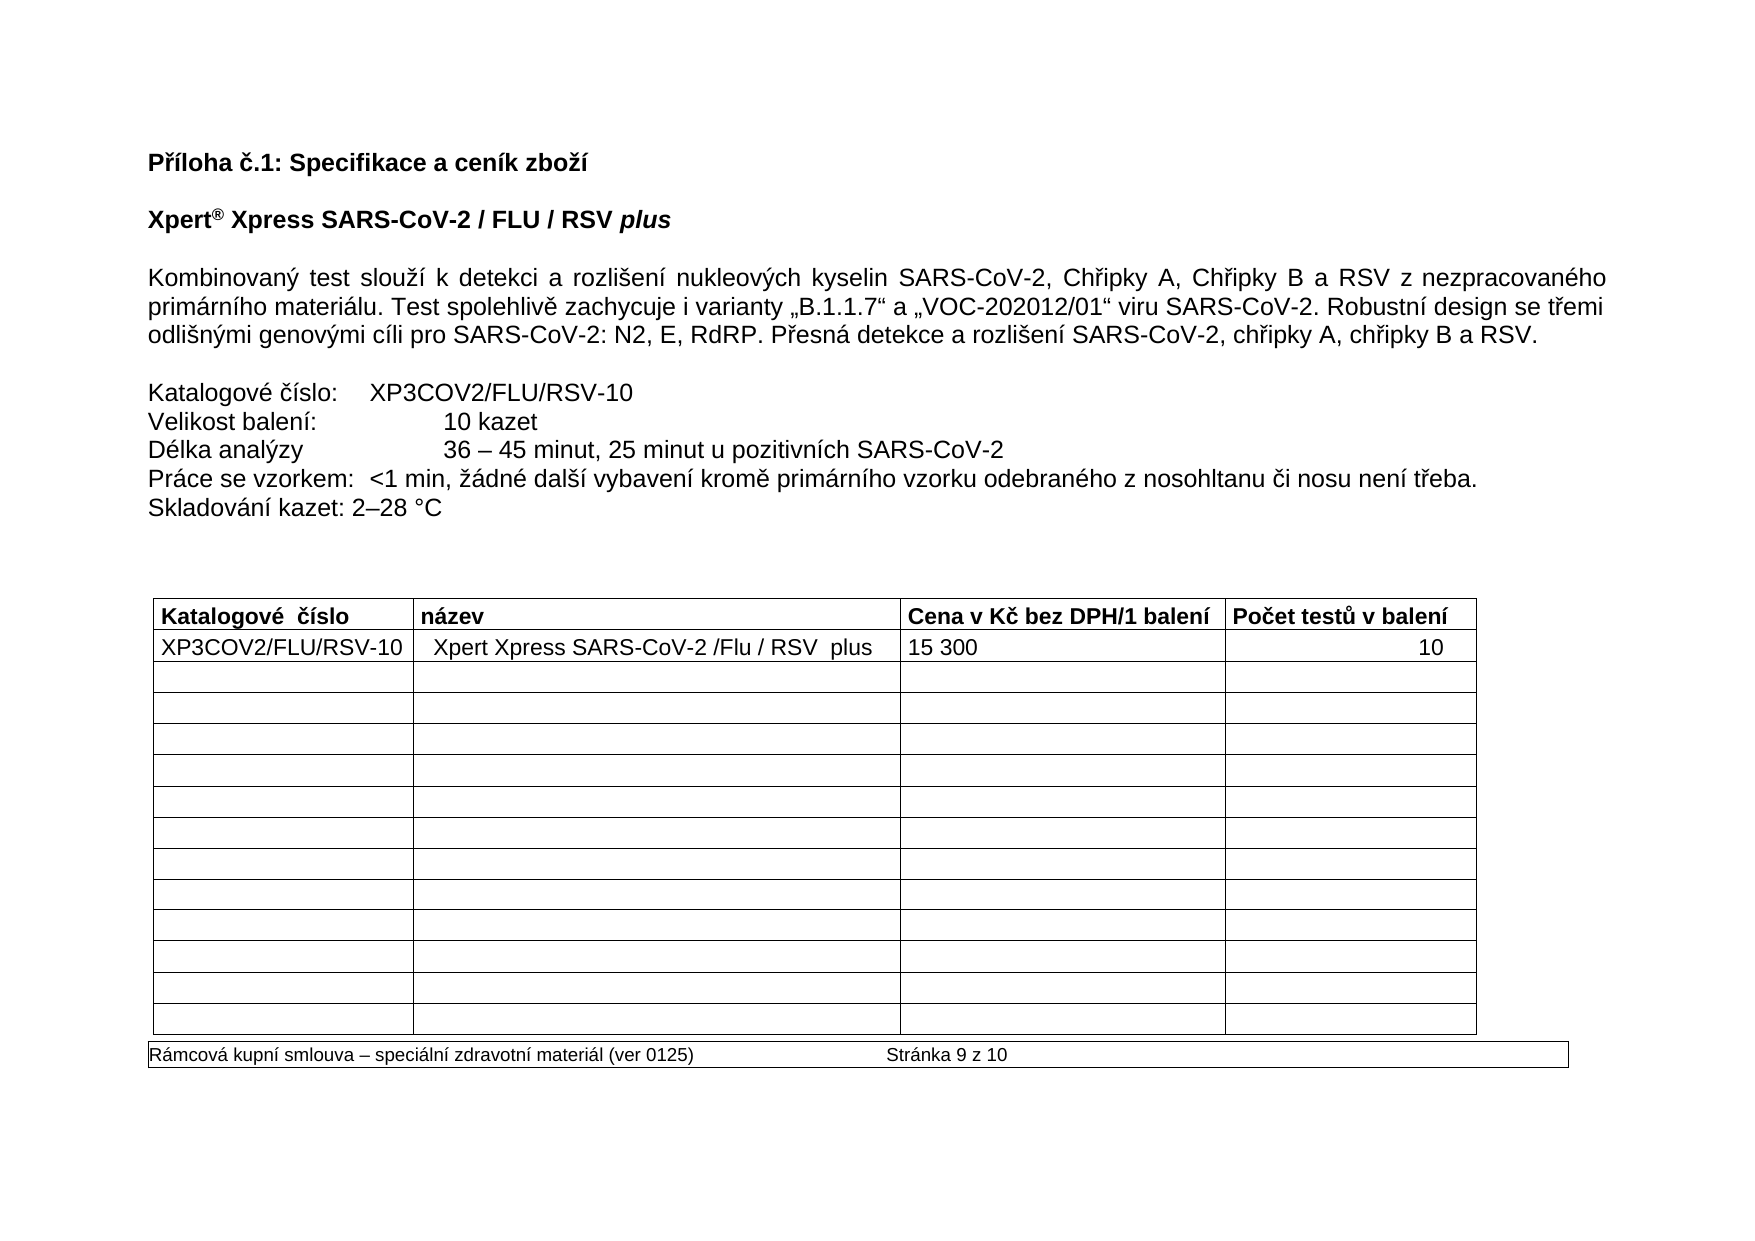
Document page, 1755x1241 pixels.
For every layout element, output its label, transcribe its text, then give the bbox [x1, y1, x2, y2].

text Velikost balení: 10 kazet [148, 406, 1606, 435]
table_cell [901, 818, 1225, 848]
table_cell [901, 880, 1225, 909]
table_cell [154, 1004, 413, 1034]
table_cell [901, 849, 1225, 879]
table_cell [901, 755, 1225, 786]
table_cell 15 300 [901, 630, 1225, 661]
table_cell [154, 662, 413, 692]
table_header Katalogové číslo [154, 599, 413, 629]
table_header Cena v Kč bez DPH/1 balení [901, 599, 1225, 629]
table_cell [154, 693, 413, 723]
table_cell [414, 849, 900, 879]
table_cell [901, 662, 1225, 692]
table_cell [1226, 880, 1476, 909]
table_cell [901, 941, 1225, 972]
table_cell [414, 755, 900, 786]
table_cell [901, 787, 1225, 817]
table_cell [154, 973, 413, 1003]
table_cell XP3COV2/FLU/RSV-10 [154, 630, 413, 661]
table_cell [154, 910, 413, 940]
table_cell [414, 910, 900, 940]
table_cell 10 [1226, 630, 1476, 661]
table_cell [1226, 755, 1476, 786]
table_cell [414, 1004, 900, 1034]
table_cell [1226, 973, 1476, 1003]
table_cell [154, 724, 413, 754]
table_cell [1226, 693, 1476, 723]
text Práce se vzorkem: <1 min, žádné další vybavení kromě primárního vzorku odebraného z nosohltanu či nosu není třeba. [148, 464, 1606, 493]
table_cell [1226, 941, 1476, 972]
table_cell [901, 973, 1225, 1003]
table_cell [154, 787, 413, 817]
table_cell Xpert Xpress SARS-CoV-2 /Flu / RSV plus [414, 630, 900, 661]
table_header Počet testů v balení [1226, 599, 1476, 629]
table_cell [901, 724, 1225, 754]
table_cell [901, 693, 1225, 723]
table_cell [414, 724, 900, 754]
text Délka analýzy 36 – 45 minut, 25 minut u pozitivních SARS-CoV-2 [148, 435, 1606, 464]
table_cell [154, 818, 413, 848]
table_cell [414, 662, 900, 692]
table_cell [154, 880, 413, 909]
text Xpert® Xpress SARS-CoV-2 / FLU / RSV plus [148, 205, 1606, 234]
table_cell [1226, 910, 1476, 940]
table_cell [1226, 849, 1476, 879]
table_cell [414, 818, 900, 848]
table_cell [154, 755, 413, 786]
table_cell [154, 941, 413, 972]
table_cell [1226, 1004, 1476, 1034]
table_cell [1226, 662, 1476, 692]
table_cell [414, 693, 900, 723]
text Skladování kazet: 2–28 °C [148, 493, 1606, 521]
table_cell [414, 880, 900, 909]
table_cell [1226, 724, 1476, 754]
table_cell [154, 849, 413, 879]
table_cell [414, 973, 900, 1003]
table_cell [1226, 818, 1476, 848]
table_cell [414, 941, 900, 972]
table_header název [414, 599, 900, 629]
text Katalogové číslo: XP3COV2/FLU/RSV-10 [148, 378, 1606, 406]
text Kombinovaný test slouží k detekci a rozlišení nukleových kyselin SARS-CoV-2, Chřipky A, Chřipky B a RSV z nezpracovaného primárního materiálu. Test spolehlivě zachycuje i varianty „B.1.1.7“ a „VOC-202012/01“ viru SARS-CoV-2. Robustní design se třemi odlišnými genovými cíli pro SARS-CoV-2: N2, E, RdRP. Přesná detekce a rozlišení SARS-CoV-2, chřipky A, chřipky B a RSV. [148, 263, 1606, 349]
table_cell [1226, 787, 1476, 817]
table_cell [901, 1004, 1225, 1034]
table_cell [414, 787, 900, 817]
text Příloha č.1: Specifikace a ceník zboží [148, 148, 1606, 176]
table_cell [901, 910, 1225, 940]
